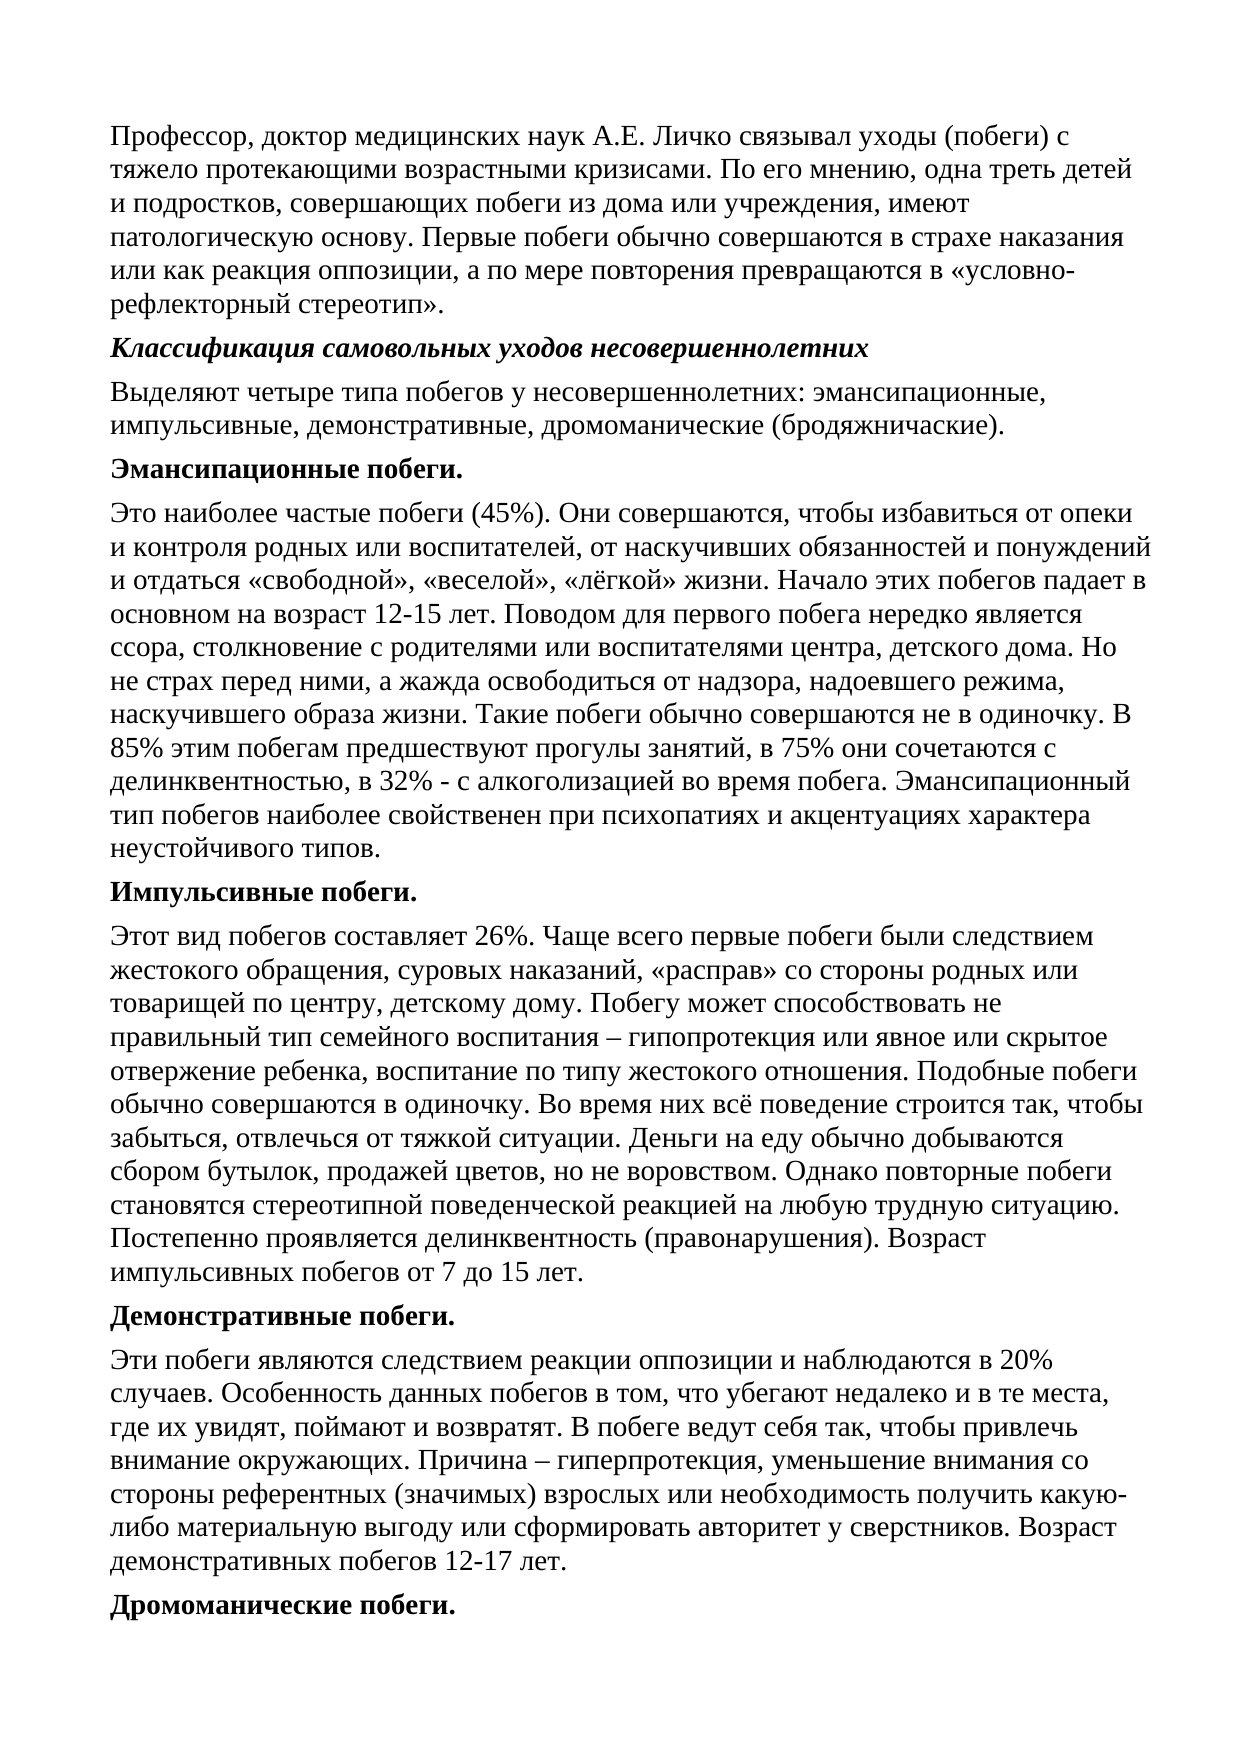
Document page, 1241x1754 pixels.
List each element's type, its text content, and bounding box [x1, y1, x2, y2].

text Этот вид побегов составляет 26%. Чаще всего первые побеги были следствием жестокого обращения, суровых наказаний, «расправ» со стороны родных или товарищей по центру, детскому дому. Побегу может способствовать не правильный тип семейного воспитания – гипопротекция или явное или скрытое отвержение ребенка, воспитание по типу жестокого отношения. Подобные побеги обычно совершаются в одиночку. Во время них всё поведение строится так, чтобы забыться, отвлечься от тяжкой ситуации. Деньги на еду обычно добываются сбором бутылок, продажей цветов, но не воровством. Однако повторные побеги становятся стереотипной поведенческой реакцией на любую трудную ситуацию. Постепенно проявляется делинквентность (правонарушения). Возраст импульсивных побегов от 7 до 15 лет. [110, 918, 1152, 1287]
text Профессор, доктор медицинских наук А.Е. Личко связывал уходы (побеги) с тяжело протекающими возрастными кризисами. По его мнению, одна треть детей и подростков, совершающих побеги из дома или учреждения, имеют патологическую основу. Первые побеги обычно совершаются в страхе наказания или как реакция оппозиции, а по мере повторения превращаются в «условно-рефлекторный стереотип». [110, 118, 1152, 319]
text Импульсивные побеги. [110, 874, 1152, 908]
text Это наиболее частые побеги (45%). Они совершаются, чтобы избавиться от опеки и контроля родных или воспитателей, от наскучивших обязанностей и понуждений и отдаться «свободной», «веселой», «лёгкой» жизни. Начало этих побегов падает в основном на возраст 12-15 лет. Поводом для первого побега нередко является ссора, столкновение с родителями или воспитателями центра, детского дома. Но не страх перед ними, а жажда освободиться от надзора, надоевшего режима, наскучившего образа жизни. Такие побеги обычно совершаются не в одиночку. В 85% этим побегам предшествуют прогулы занятий, в 75% они сочетаются с делинквентностью, в 32% - с алкоголизацией во время побега. Эмансипационный тип побегов наиболее свойственен при психопатиях и акцентуациях характера неустойчивого типов. [110, 495, 1152, 864]
text Выделяют четыре типа побегов у несовершеннолетних: эмансипационные, импульсивные, демонстративные, дромоманические (бродяжничаские). [110, 374, 1152, 441]
text Классификация самовольных уходов несовершеннолетних [110, 330, 1152, 363]
text Демонстративные побеги. [110, 1298, 1152, 1331]
text Дромоманические побеги. [110, 1587, 1152, 1621]
text Эти побеги являются следствием реакции оппозиции и наблюдаются в 20% случаев. Особенность данных побегов в том, что убегают недалеко и в те места, где их увидят, поймают и возвратят. В побеге ведут себя так, чтобы привлечь внимание окружающих. Причина – гиперпротекция, уменьшение внимания со стороны референтных (значимых) взрослых или необходимость получить какую-либо материальную выгоду или сформировать авторитет у сверстников. Возраст демонстративных побегов 12-17 лет. [110, 1342, 1152, 1577]
text Эмансипационные побеги. [110, 451, 1152, 485]
